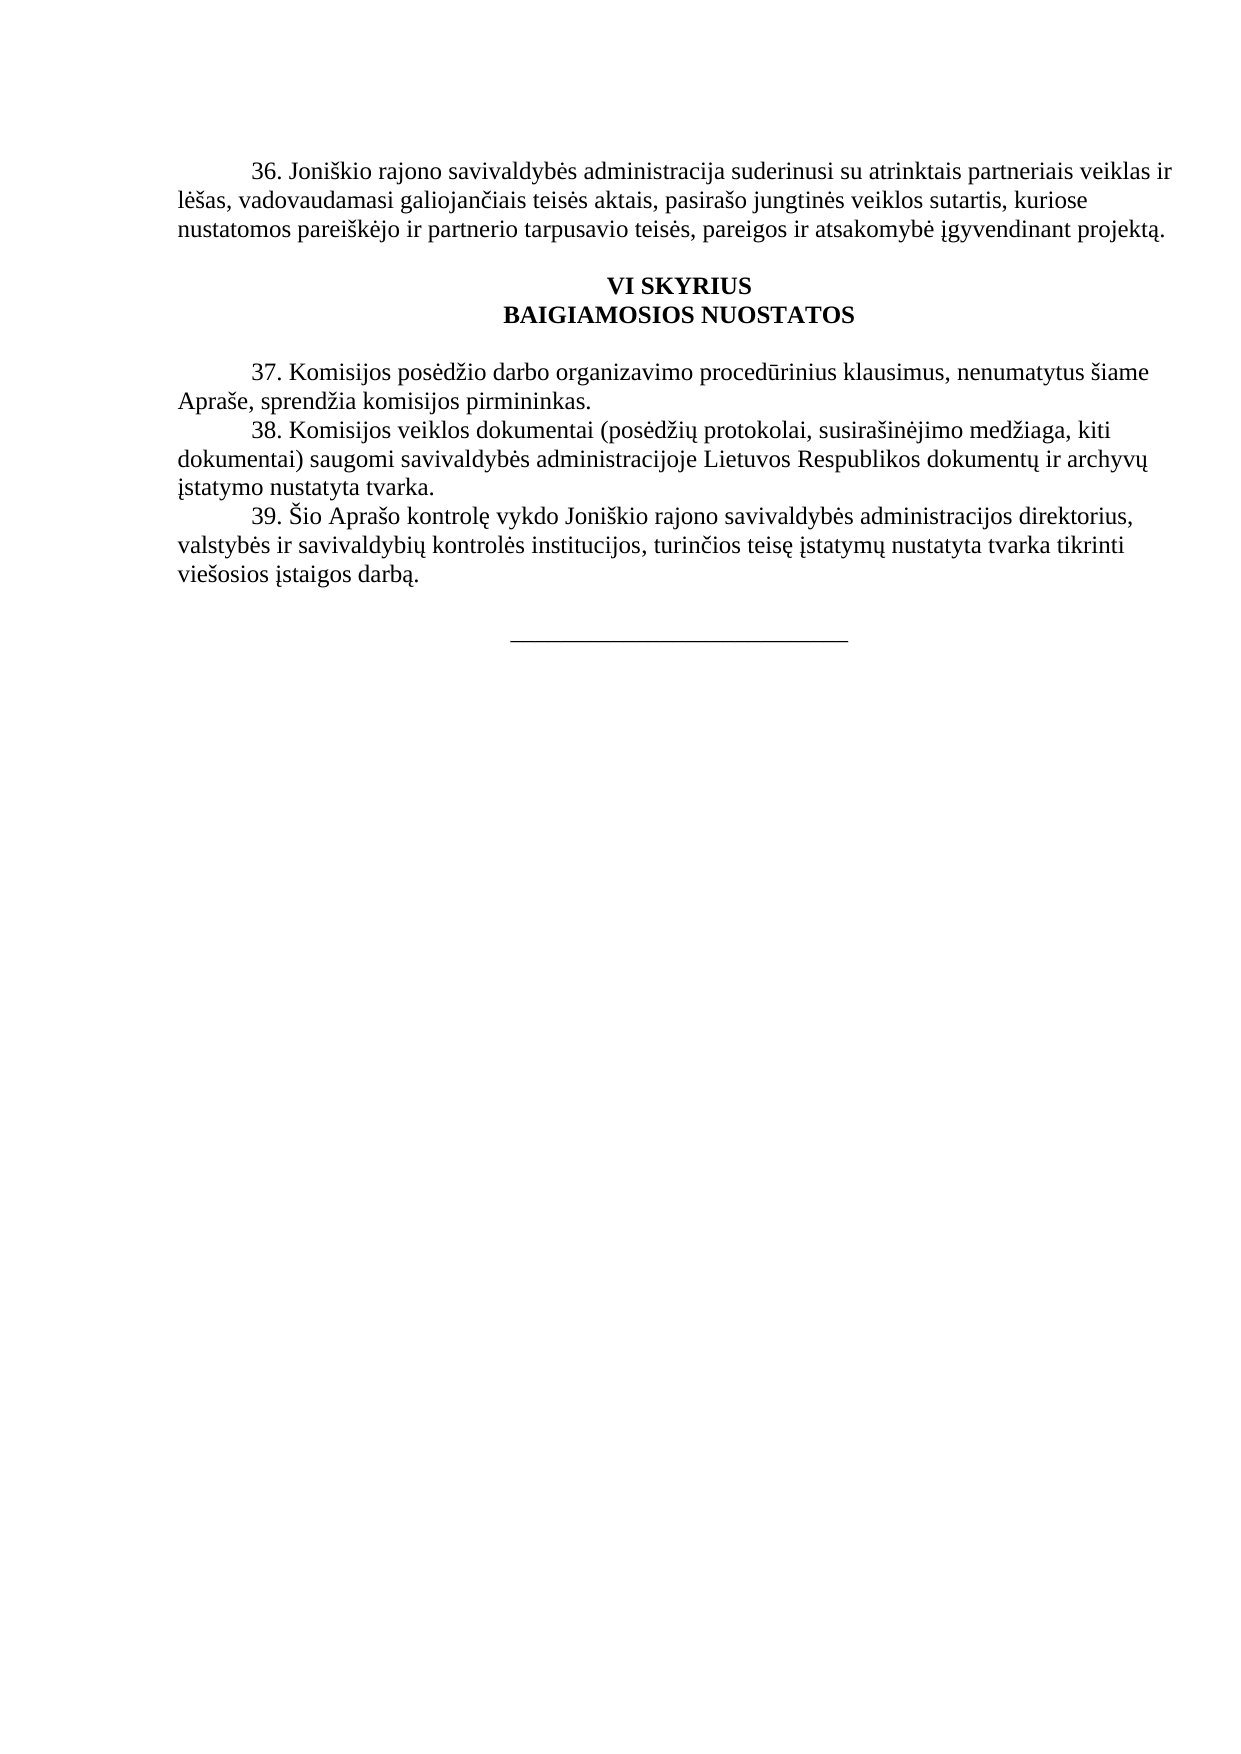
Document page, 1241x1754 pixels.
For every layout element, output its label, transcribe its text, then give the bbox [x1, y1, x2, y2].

text ___________________________ [177, 616, 1181, 645]
text 38. Komisijos veiklos dokumentai (posėdžių protokolai, susirašinėjimo medžiaga, kiti dokumentai) saugomi savivaldybės administracijoje Lietuvos Respublikos dokumentų ir archyvų įstatymo nustatyta tvarka. [177, 415, 1181, 501]
text 37. Komisijos posėdžio darbo organizavimo procedūrinius klausimus, nenumatytus šiame Apraše, sprendžia komisijos pirmininkas. [177, 357, 1181, 415]
text BAIGIAMOSIOS NUOSTATOS [177, 300, 1181, 329]
text 39. Šio Aprašo kontrolę vykdo Joniškio rajono savivaldybės administracijos direktorius, valstybės ir savivaldybių kontrolės institucijos, turinčios teisę įstatymų nustatyta tvarka tikrinti viešosios įstaigos darbą. [177, 501, 1181, 587]
text VI SKYRIUS [177, 271, 1181, 300]
text 36. Joniškio rajono savivaldybės administracija suderinusi su atrinktais partneriais veiklas ir lėšas, vadovaudamasi galiojančiais teisės aktais, pasirašo jungtinės veiklos sutartis, kuriose nustatomos pareiškėjo ir partnerio tarpusavio teisės, pareigos ir atsakomybė įgyvendinant projektą. [177, 156, 1181, 242]
